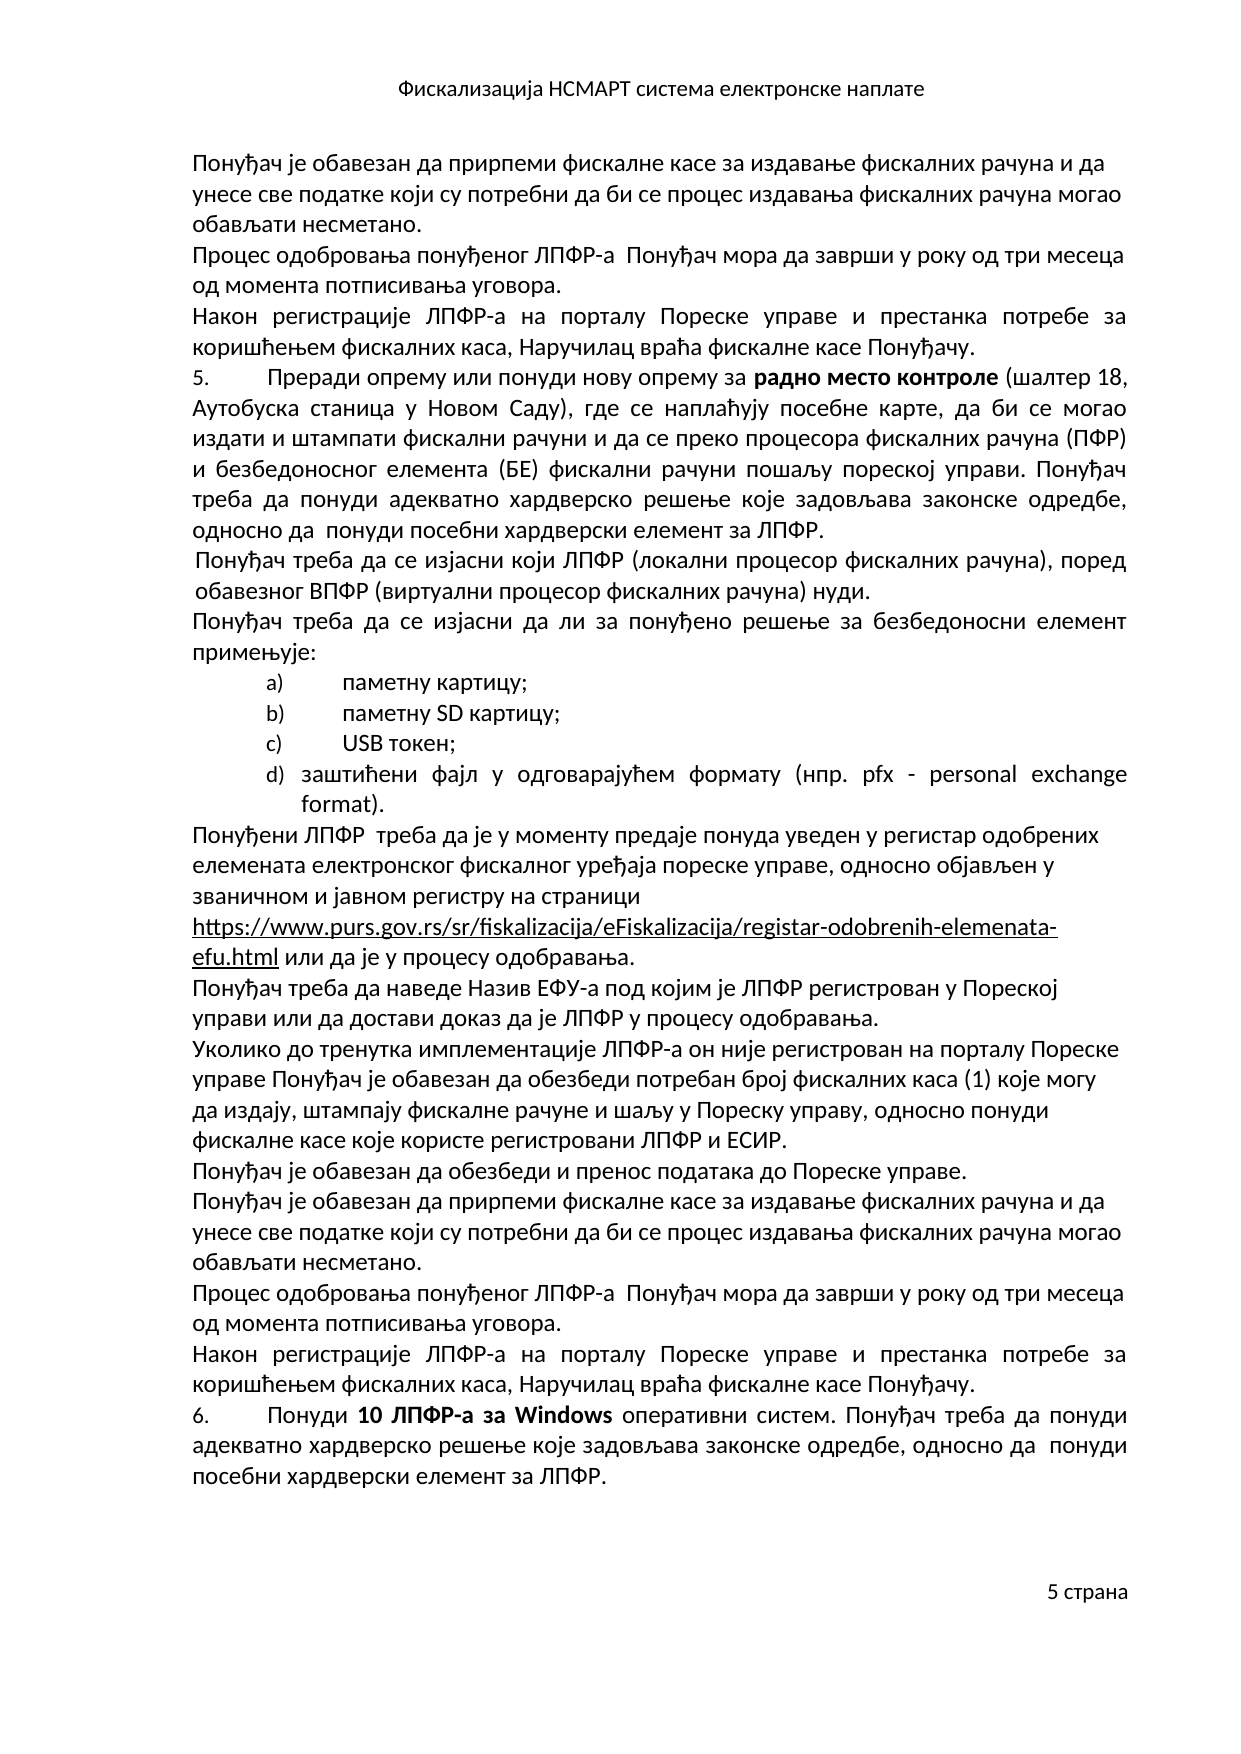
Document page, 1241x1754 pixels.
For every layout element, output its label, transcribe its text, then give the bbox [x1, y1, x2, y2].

list паметну картицу; [192, 666, 1128, 697]
list Након регистрације ЛПФР-а на порталу Пореске управе и престанка потребе за коришћењем фискалних каса, Наручилац враћа фискалне касе Понуђачу. [192, 1338, 1128, 1399]
list Преради опрему или понуди нову опрему за радно место контроле (шалтер 18, Аутобуска станица у Новом Саду), где се наплаћују посебне карте, да би се могао издати и штампати фискални рачуни и да се преко процесора фискалних рачуна (ПФР) и безбедоносног елемента (БЕ) фискални рачуни пошаљу пореској управи. Понуђач треба да понуди адекватно хардверско решење које задовљава законске одредбе, односно да понуди посебни хардверски елемент за ЛПФР. [192, 361, 1128, 544]
list Понуди 10 ЛПФР-а за Windows оперативни систем. Понуђач треба да понуди адекватно хардверско решење које задовљава законске одредбе, односно да понуди посебни хардверски елемент за ЛПФР. [192, 1399, 1128, 1491]
text Понуђач треба да се изјасни који ЛПФР (локални процесор фискалних рачуна), поред обавезног ВПФР (виртуални процесор фискалних рачуна) нуди. [195, 544, 1128, 605]
list Понуђени ЛПФР треба да је у моменту предаје понуда уведен у регистар одобрених елемената електронског фискалног уређаја пореске управе, односно објављен у званичном и јавном регистру на страници https://www.purs.gov.rs/sr/fiskalizacija/eFiskalizacija/registar-odobrenih-elemenata-efu.html или да је у процесу одобравања. Понуђач треба да наведе Назив ЕФУ-а под којим је ЛПФР регистрован у Пореској управи или да достави доказ да је ЛПФР у процесу одобравања. Уколико до тренутка имплементације ЛПФР-а он није регистрован на порталу Пореске управе Понуђач је обавезан да обезбеди потребан број фискалних каса (1) које могу да издају, штампају фискалне рачуне и шаљу у Пореску управу, односно понуди фискалне касе које користе регистровани ЛПФР и ЕСИР. [192, 819, 1128, 1155]
list Понуђач је обавезан да обезбеди и пренос података до Пореске управе. [192, 1155, 1128, 1185]
list Процес одобровања понуђеног ЛПФР-а Понуђач мора да заврши у року од три месеца од момента потписивања уговора. [192, 239, 1128, 300]
list Понуђач је обавезан да прирпеми фискалне касе за издавање фискалних рачуна и да унесе све податке који су потребни да би се процес издавања фискалних рачуна могао обављати несметано. [192, 148, 1128, 239]
list Понуђач је обавезан да прирпеми фискалне касе за издавање фискалних рачуна и да унесе све податке који су потребни да би се процес издавања фискалних рачуна могао обављати несметано. [192, 1185, 1128, 1277]
list Процес одобровања понуђеног ЛПФР-а Понуђач мора да заврши у року од три месеца од момента потписивања уговора. [192, 1277, 1128, 1338]
list USB токен; [192, 727, 1128, 758]
list заштићени фајл у одговарајућем формату (нпр. pfx - personal exchange format). [266, 758, 1128, 819]
list Након регистрације ЛПФР-а на порталу Пореске управе и престанка потребе за коришћењем фискалних каса, Наручилац враћа фискалне касе Понуђачу. [192, 300, 1128, 361]
list Понуђач треба да се изјасни да ли за понуђено решење за безбедоносни елемент примењује: [192, 605, 1128, 666]
list паметну SD картицу; [192, 697, 1128, 727]
